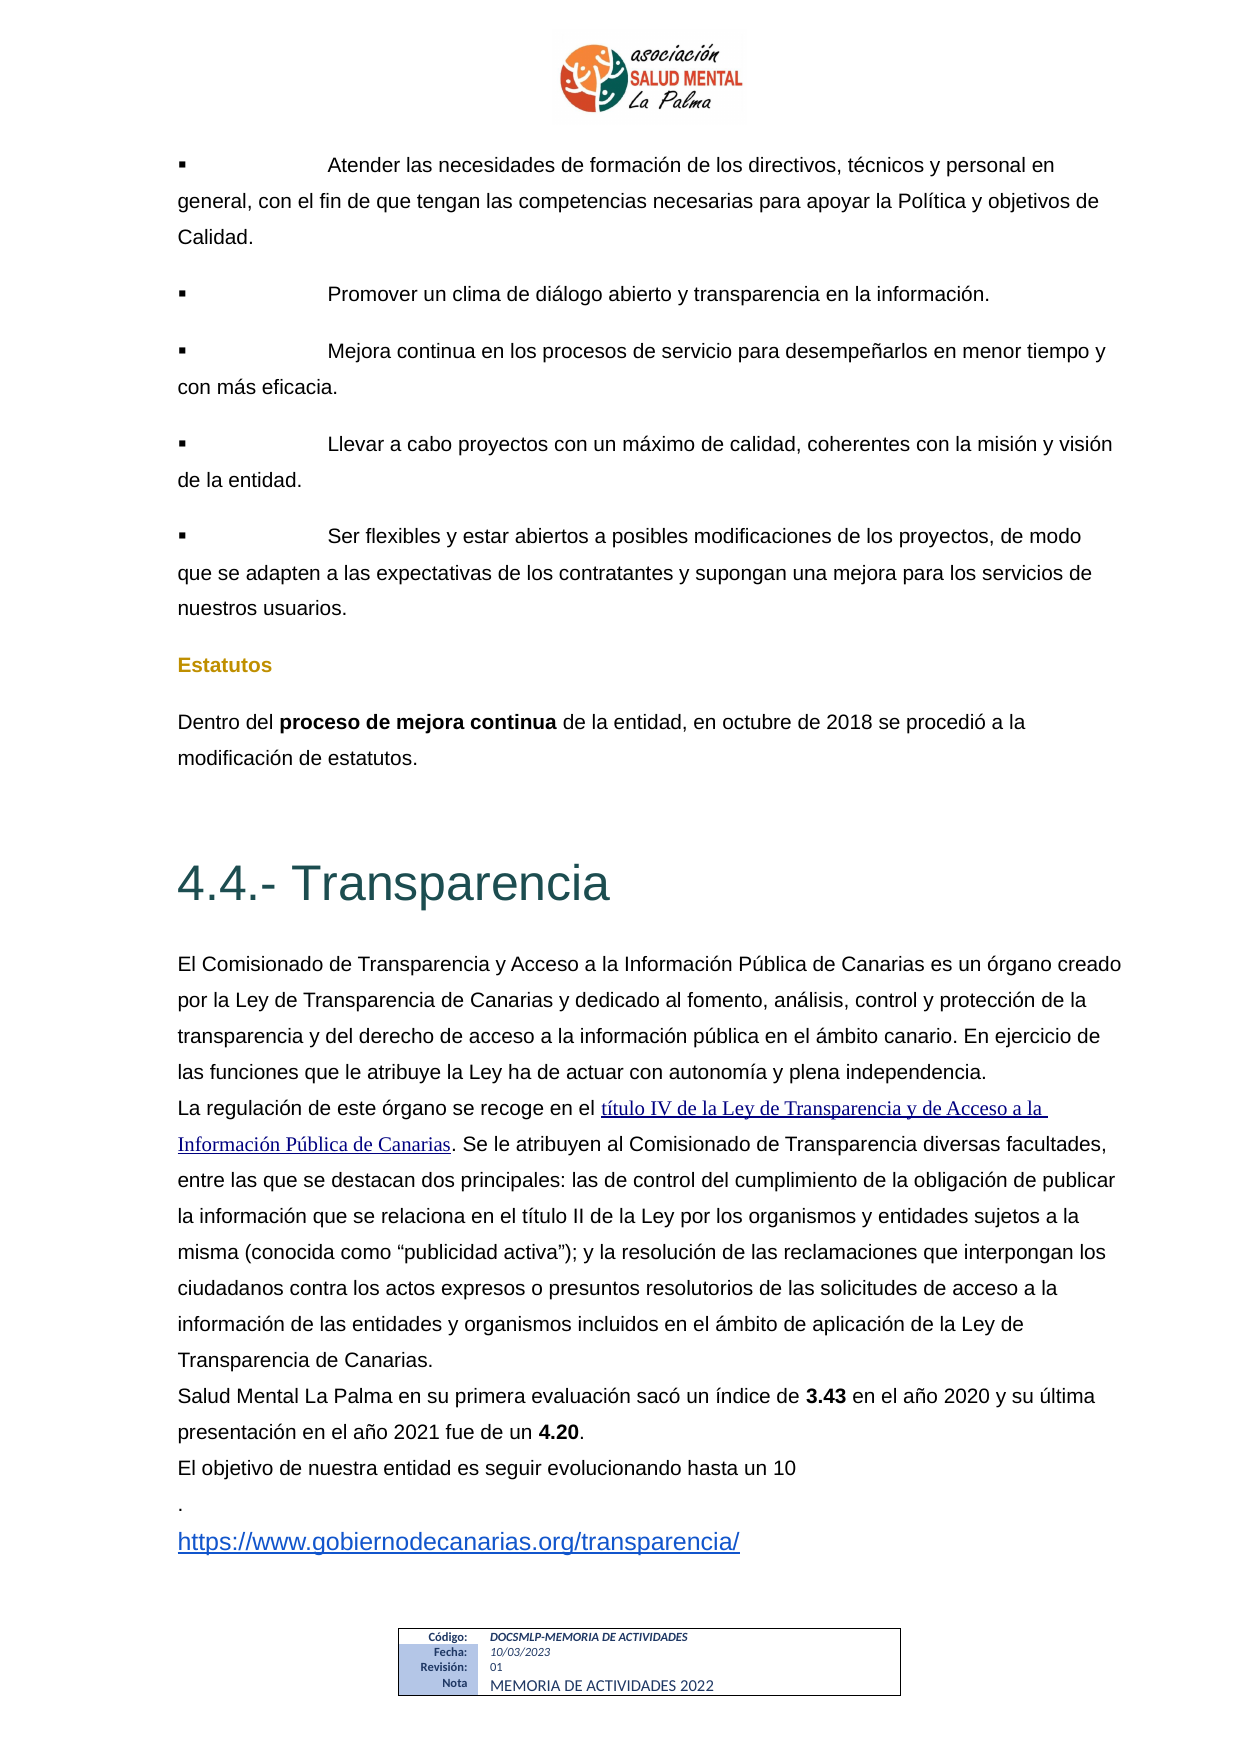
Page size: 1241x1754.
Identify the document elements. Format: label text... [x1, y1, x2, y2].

list Atender las necesidades de formación de los directivos, técnicos y personal en general, con el fin de que tengan las competencias necesarias para apoyar la Política y objetivos de Calidad. [177, 153, 1122, 249]
list Mejora continua en los procesos de servicio para desempeñarlos en menor tiempo y con más eficacia. [177, 339, 1122, 399]
text 4.4.- Transparencia [177, 853, 1122, 911]
text Salud Mental La Palma en su primera evaluación sacó un índice de 3.43 en el año 2020 y su última presentación en el año 2021 fue de un 4.20. [177, 1383, 1122, 1443]
text El Comisionado de Transparencia y Acceso a la Información Pública de Canarias es un órgano creado por la Ley de Transparencia de Canarias y dedicado al fomento, análisis, control y protección de la transparencia y del derecho de acceso a la información pública en el ámbito canario. En ejercicio de las funciones que le atribuye la Ley ha de actuar con autonomía y plena independencia. [177, 952, 1122, 1084]
text Estatutos [177, 653, 1122, 677]
text La regulación de este órgano se recoge en el título IV de la Ley de Transparencia y de Acceso a la Información Pública de Canarias. Se le atribuyen al Comisionado de Transparencia diversas facultades, entre las que se destacan dos principales: las de control del cumplimiento de la obligación de publicar la información que se relaciona en el título II de la Ley por los organismos y entidades sujetos a la misma (conocida como “publicidad activa”); y la resolución de las reclamaciones que interpongan los ciudadanos contra los actos expresos o presuntos resolutorios de las solicitudes de acceso a la información de las entidades y organismos incluidos en el ámbito de aplicación de la Ley de Transparencia de Canarias. [177, 1096, 1122, 1372]
list Ser flexibles y estar abiertos a posibles modificaciones de los proyectos, de modo que se adapten a las expectativas de los contratantes y supongan una mejora para los servicios de nuestros usuarios. [177, 524, 1122, 620]
list Llevar a cabo proyectos con un máximo de calidad, coherentes con la misión y visión de la entidad. [177, 431, 1122, 491]
text https://www.gobiernodecanarias.org/transparencia/ [177, 1527, 1122, 1556]
text Dentro del proceso de mejora continua de la entidad, en octubre de 2018 se procedió a la modificación de estatutos. [177, 710, 1122, 770]
text ​ [177, 923, 1122, 952]
text El objetivo de nuestra entidad es seguir evolucionando hasta un 10 [177, 1455, 1122, 1479]
text . [177, 1491, 1122, 1515]
list Promover un clima de diálogo abierto y transparencia en la información. [177, 282, 1122, 306]
